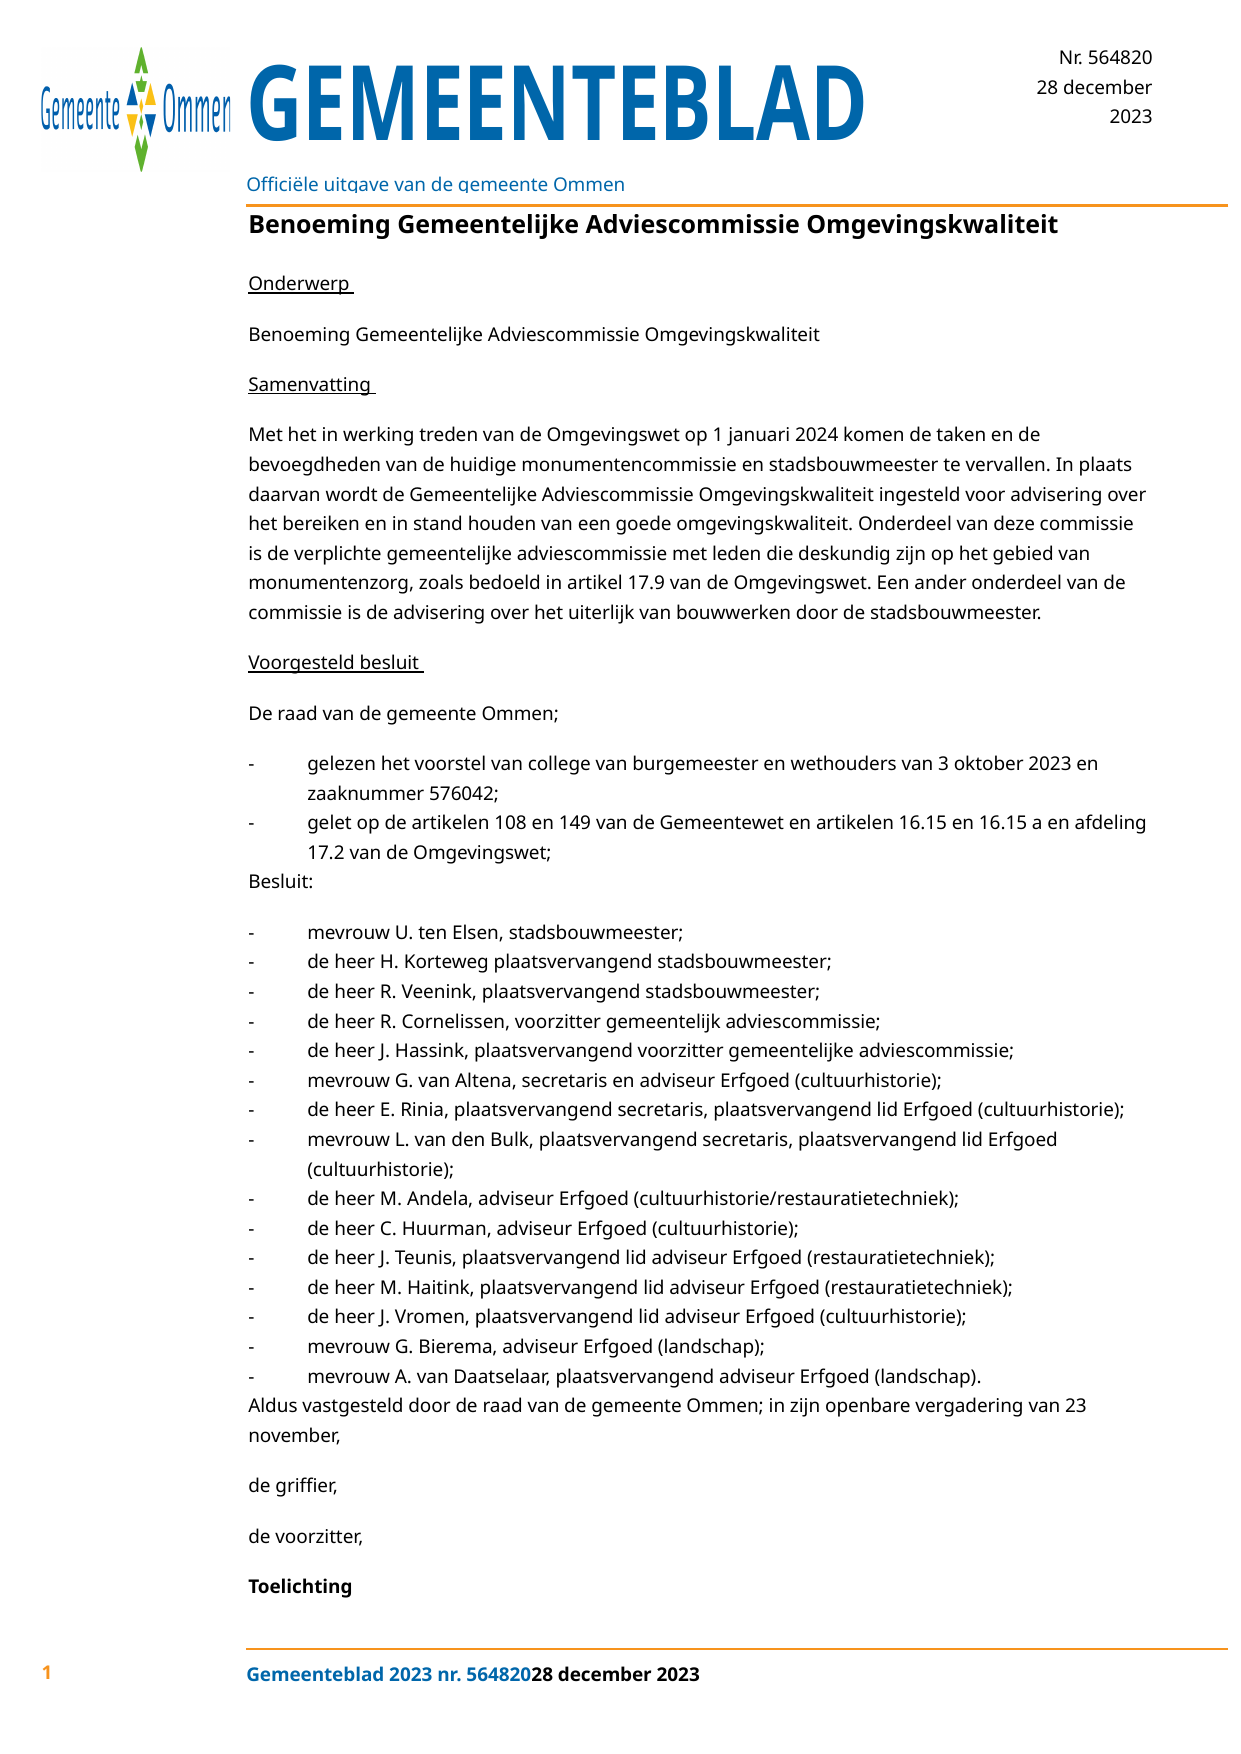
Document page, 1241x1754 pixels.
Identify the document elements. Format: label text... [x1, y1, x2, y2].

list mevrouw L. van den Bulk, plaatsvervangend secretaris, plaatsvervangend lid Erfgoed (cultuurhistorie); [248, 1126, 1152, 1181]
list de heer M. Andela, adviseur Erfgoed (cultuurhistorie/restauratietechniek); [248, 1185, 1152, 1211]
list de heer H. Korteweg plaatsvervangend stadsbouwmeester; [248, 949, 1152, 974]
text Aldus vastgesteld door de raad van de gemeente Ommen; in zijn openbare vergadering van 23 november, [248, 1392, 1152, 1448]
list de heer R. Cornelissen, voorzitter gemeentelijk adviescommissie; [248, 1008, 1152, 1033]
text Voorgesteld besluit [248, 649, 1152, 675]
text Benoeming Gemeentelijke Adviescommissie Omgevingskwaliteit [248, 321, 1152, 346]
list mevrouw A. van Daatselaar, plaatsvervangend adviseur Erfgoed (landschap). [248, 1363, 1152, 1388]
list de heer E. Rinia, plaatsvervangend secretaris, plaatsvervangend lid Erfgoed (cultuurhistorie); [248, 1097, 1152, 1122]
text de griffier, [248, 1472, 1152, 1498]
text Benoeming Gemeentelijke Adviescommissie Omgevingskwaliteit [248, 207, 1152, 241]
text Besluit: [248, 869, 1152, 894]
text Toelichting [248, 1573, 1152, 1599]
list de heer J. Hassink, plaatsvervangend voorzitter gemeentelijke adviescommissie; [248, 1037, 1152, 1063]
text de voorzitter, [248, 1523, 1152, 1548]
list de heer M. Haitink, plaatsvervangend lid adviseur Erfgoed (restauratietechniek); [248, 1274, 1152, 1300]
list gelezen het voorstel van college van burgemeester en wethouders van 3 oktober 2023 en zaaknummer 576042; [248, 750, 1152, 806]
text De raad van de gemeente Ommen; [248, 700, 1152, 726]
text Onderwerp [248, 270, 1152, 296]
list de heer C. Huurman, adviseur Erfgoed (cultuurhistorie); [248, 1215, 1152, 1241]
list mevrouw G. van Altena, secretaris en adviseur Erfgoed (cultuurhistorie); [248, 1067, 1152, 1093]
list de heer J. Teunis, plaatsvervangend lid adviseur Erfgoed (restauratietechniek); [248, 1244, 1152, 1270]
list mevrouw G. Bierema, adviseur Erfgoed (landschap); [248, 1333, 1152, 1359]
list de heer J. Vromen, plaatsvervangend lid adviseur Erfgoed (cultuurhistorie); [248, 1304, 1152, 1329]
list mevrouw U. ten Elsen, stadsbouwmeester; [248, 919, 1152, 945]
list de heer R. Veenink, plaatsvervangend stadsbouwmeester; [248, 978, 1152, 1004]
picture [41, 47, 231, 172]
text Met het in werking treden van de Omgevingswet op 1 januari 2024 komen de taken en de bevoegdheden van de huidige monumentencommissie en stadsbouwmeester te vervallen. In plaats daarvan wordt de Gemeentelijke Adviescommissie Omgevingskwaliteit ingesteld voor advisering over het bereiken en in stand houden van een goede omgevingskwaliteit. Onderdeel van deze commissie is de verplichte gemeentelijke adviescommissie met leden die deskundig zijn op het gebied van monumentenzorg, zoals bedoeld in artikel 17.9 van de Omgevingswet. Een ander onderdeel van de commissie is de advisering over het uiterlijk van bouwwerken door de stadsbouwmeester. [248, 422, 1152, 625]
text Samenvatting [248, 371, 1152, 397]
list gelet op de artikelen 108 en 149 van de Gemeentewet en artikelen 16.15 en 16.15 a en afdeling 17.2 van de Omgevingswet; [248, 809, 1152, 865]
